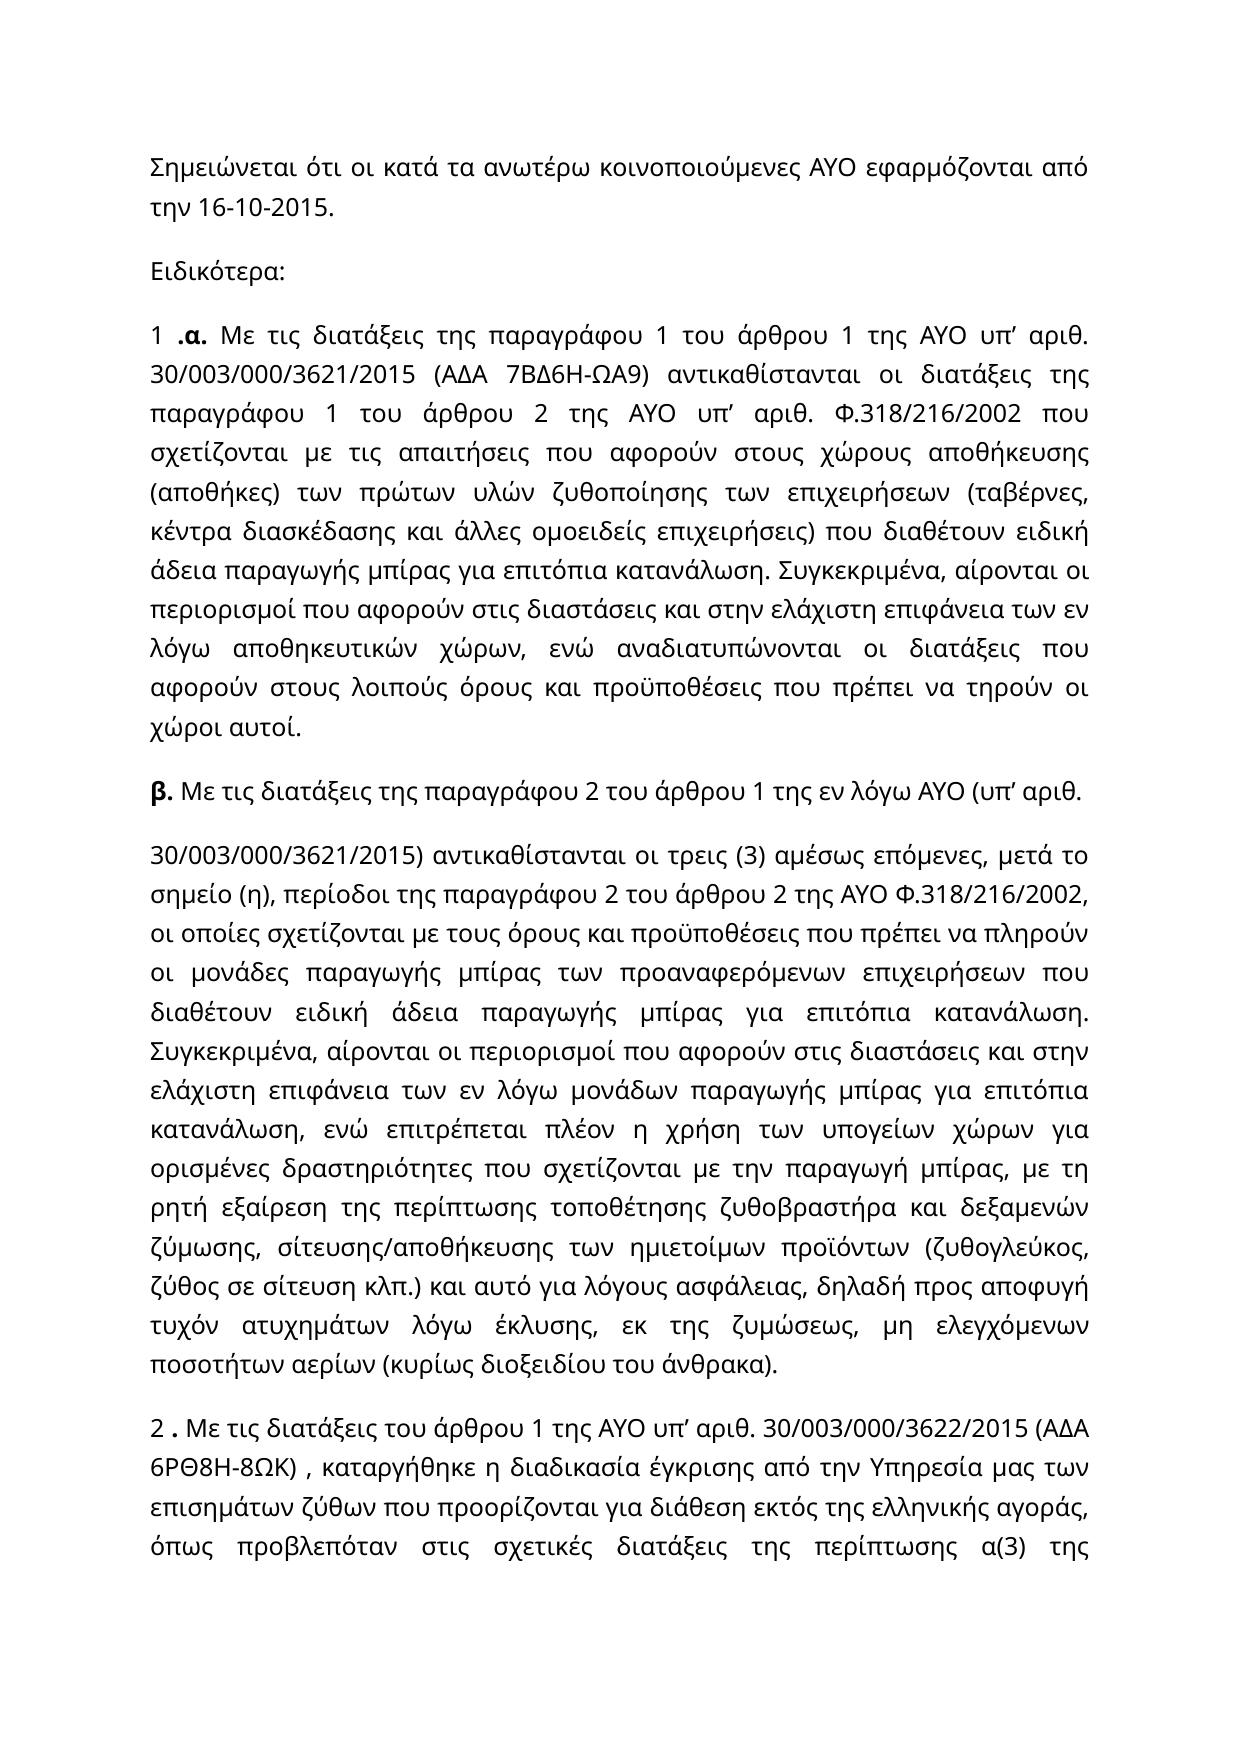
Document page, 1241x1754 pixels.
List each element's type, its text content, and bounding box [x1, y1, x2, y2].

text Σημειώνεται ότι οι κατά τα ανωτέρω κοινοποιούμενες ΑΥΟ εφαρμόζονται από την 16-10-2015. [150, 150, 1090, 223]
text 2 . Με τις διατάξεις του άρθρου 1 της ΑΥΟ υπ’ αριθ. 30/003/000/3622/2015 (ΑΔΑ 6ΡΘ8Η-8ΩΚ) , καταργήθηκε η διαδικασία έγκρισης από την Υπηρεσία μας των επισημάτων ζύθων που προορίζονται για διάθεση εκτός της ελληνικής αγοράς, όπως προβλεπόταν στις σχετικές διατάξεις της περίπτωσης α(3) της [150, 1411, 1090, 1562]
text Ειδικότερα: [150, 253, 1090, 287]
text β. Με τις διατάξεις της παραγράφου 2 του άρθρου 1 της εν λόγω ΑΥΟ (υπ’ αριθ. [150, 773, 1090, 807]
text 1 .α. Με τις διατάξεις της παραγράφου 1 του άρθρου 1 της ΑΥΟ υπ’ αριθ. 30/003/000/3621/2015 (ΑΔΑ 7ΒΔ6Η-ΩΑ9) αντικαθίστανται οι διατάξεις της παραγράφου 1 του άρθρου 2 της ΑΥΟ υπ’ αριθ. Φ.318/216/2002 που σχετίζονται με τις απαιτήσεις που αφορούν στους χώρους αποθήκευσης (αποθήκες) των πρώτων υλών ζυθοποίησης των επιχειρήσεων (ταβέρνες, κέντρα διασκέδασης και άλλες ομοειδείς επιχειρήσεις) που διαθέτουν ειδική άδεια παραγωγής μπίρας για επιτόπια κατανάλωση. Συγκεκριμένα, αίρονται οι περιορισμοί που αφορούν στις διαστάσεις και στην ελάχιστη επιφάνεια των εν λόγω αποθηκευτικών χώρων, ενώ αναδιατυπώνονται οι διατάξεις που αφορούν στους λοιπούς όρους και προϋποθέσεις που πρέπει να τηρούν οι χώροι αυτοί. [150, 317, 1090, 743]
text 30/003/000/3621/2015) αντικαθίστανται οι τρεις (3) αμέσως επόμενες, μετά το σημείο (η), περίοδοι της παραγράφου 2 του άρθρου 2 της ΑΥΟ Φ.318/216/2002, οι οποίες σχετίζονται με τους όρους και προϋποθέσεις που πρέπει να πληρούν οι μονάδες παραγωγής μπίρας των προαναφερόμενων επιχειρήσεων που διαθέτουν ειδική άδεια παραγωγής μπίρας για επιτόπια κατανάλωση. Συγκεκριμένα, αίρονται οι περιορισμοί που αφορούν στις διαστάσεις και στην ελάχιστη επιφάνεια των εν λόγω μονάδων παραγωγής μπίρας για επιτόπια κατανάλωση, ενώ επιτρέπεται πλέον η χρήση των υπογείων χώρων για ορισμένες δραστηριότητες που σχετίζονται με την παραγωγή μπίρας, με τη ρητή εξαίρεση της περίπτωσης τοποθέτησης ζυθοβραστήρα και δεξαμενών ζύμωσης, σίτευσης/αποθήκευσης των ημιετοίμων προϊόντων (ζυθογλεύκος, ζύθος σε σίτευση κλπ.) και αυτό για λόγους ασφάλειας, δηλαδή προς αποφυγή τυχόν ατυχημάτων λόγω έκλυσης, εκ της ζυμώσεως, μη ελεγχόμενων ποσοτήτων αερίων (κυρίως διοξειδίου του άνθρακα). [150, 837, 1090, 1381]
